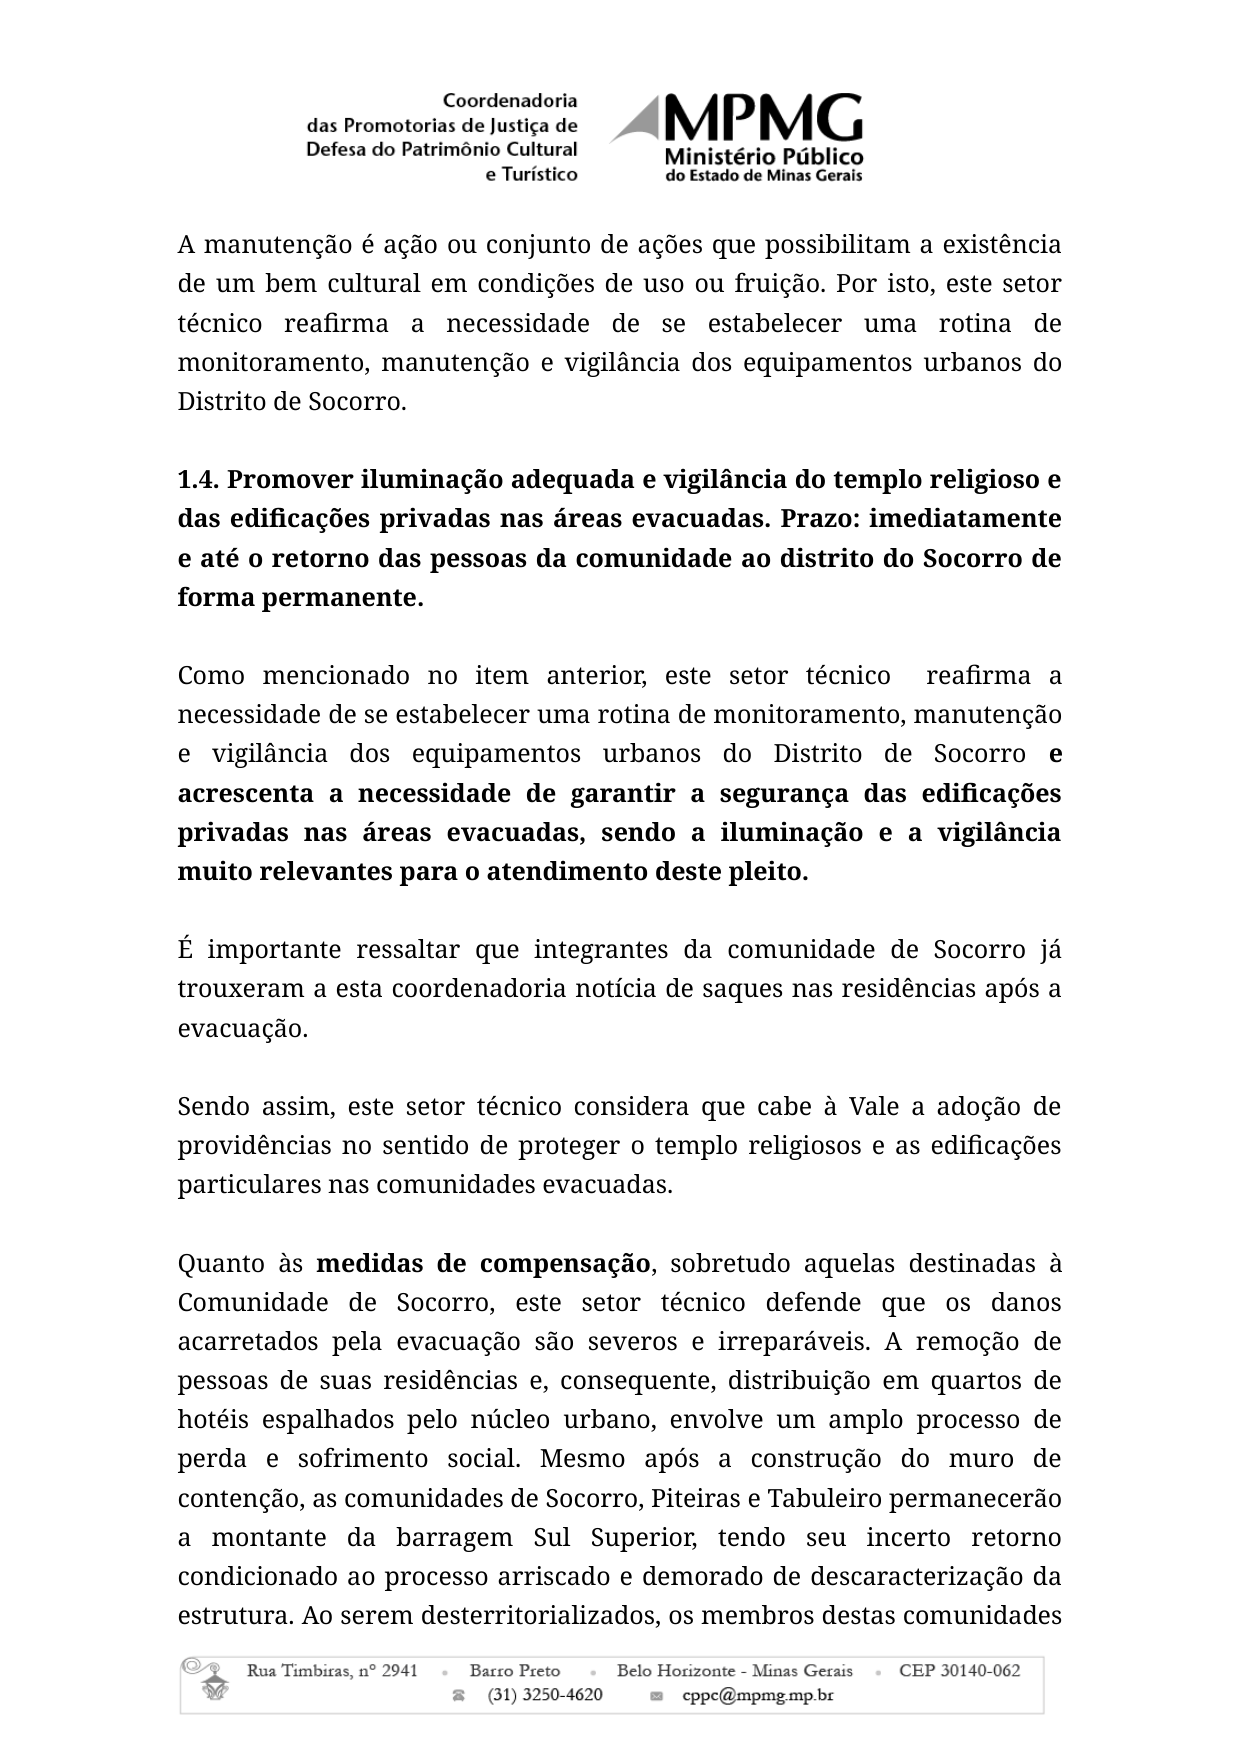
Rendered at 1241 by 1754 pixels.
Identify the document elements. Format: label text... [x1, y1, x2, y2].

text É importante ressaltar que integrantes da comunidade de Socorro já trouxeram a esta coordenadoria notícia de saques nas residências após a evacuação. [177, 932, 1063, 1044]
text Sendo assim, este setor técnico considera que cabe à Vale a adoção de providências no sentido de proteger o templo religiosos e as edificações particulares nas comunidades evacuadas. [177, 1088, 1063, 1201]
picture [168, 1648, 1049, 1716]
text A manutenção é ação ou conjunto de ações que possibilitam a existência de um bem cultural em condições de uso ou fruição. Por isto, este setor técnico reafirma a necessidade de se estabelecer uma rotina de monitoramento, manutenção e vigilância dos equipamentos urbanos do Distrito de Socorro. [177, 227, 1063, 418]
text 1.4. Promover iluminação adequada e vigilância do templo religioso e das edificações privadas nas áreas evacuadas. Prazo: imediatamente e até o retorno das pessoas da comunidade ao distrito do Socorro de forma permanente. [177, 462, 1063, 613]
text Como mencionado no item anterior, este setor técnico reafirma a necessidade de se estabelecer uma rotina de monitoramento, manutenção e vigilância dos equipamentos urbanos do Distrito de Socorro e acrescenta a necessidade de garantir a segurança das edificações privadas nas áreas evacuadas, sendo a iluminação e a vigilância muito relevantes para o atendimento deste pleito. [177, 658, 1063, 888]
text Quanto às medidas de compensação, sobretudo aquelas destinadas à Comunidade de Socorro, este setor técnico defende que os danos acarretados pela evacuação são severos e irreparáveis. A remoção de pessoas de suas residências e, consequente, distribuição em quartos de hotéis espalhados pelo núcleo urbano, envolve um amplo processo de perda e sofrimento social. Mesmo após a construção do muro de contenção, as comunidades de Socorro, Piteiras e Tabuleiro permanecerão a montante da barragem Sul Superior, tendo seu incerto retorno condicionado ao processo arriscado e demorado de descaracterização da estrutura. Ao serem desterritorializados, os membros destas comunidades [177, 1245, 1063, 1632]
picture [182, 65, 1058, 198]
